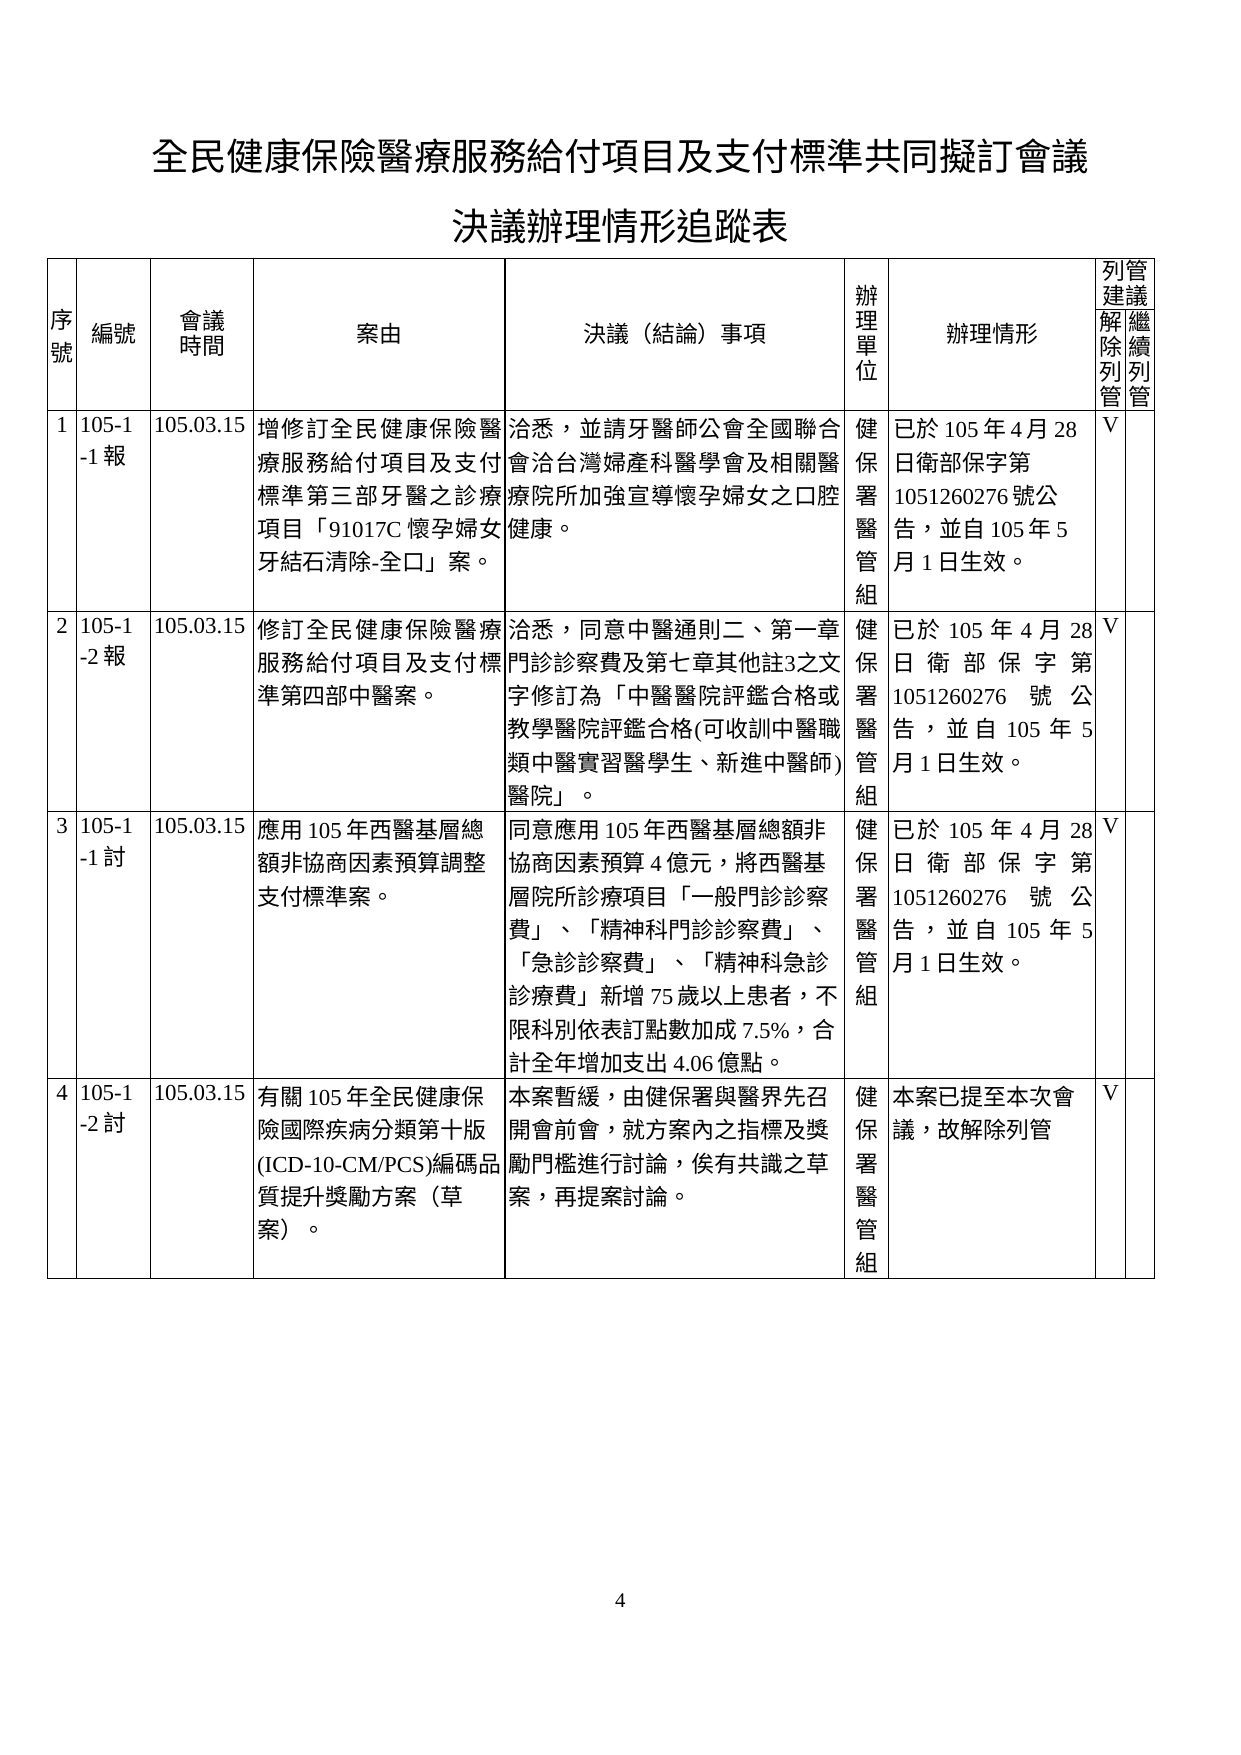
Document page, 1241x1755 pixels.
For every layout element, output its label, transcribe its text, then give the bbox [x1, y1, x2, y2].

table_header 列管建議 [1096, 259, 1154, 309]
text 全民健康保險醫療服務給付項目及支付標準共同擬訂會議 [118, 131, 1122, 181]
table_cell 2 [48, 612, 76, 811]
table_cell 應用105年西醫基層總額非協商因素預算調整支付標準案。 [254, 812, 504, 1078]
table_cell 已於105年4月28日衛部保字第1051260276號公告，並自105年5月1日生效。 [889, 612, 1095, 811]
table_cell 4 [48, 1079, 76, 1278]
table_cell 洽悉，並請牙醫師公會全國聯合會洽台灣婦產科醫學會及相關醫療院所加強宣導懷孕婦女之口腔健康。 [506, 411, 844, 611]
table_cell 健保署醫管組 [845, 612, 888, 811]
table_cell 修訂全民健康保險醫療服務給付項目及支付標準第四部中醫案。 [254, 612, 504, 811]
table_cell 已於105年4月28日衛部保字第1051260276號公告，並自105年5月1日生效。 [889, 411, 1095, 611]
text 決議辦理情形追蹤表 [118, 201, 1122, 251]
table_cell V [1096, 812, 1125, 1078]
table_header 編號 [77, 259, 150, 410]
table_header 辦理單位 [845, 259, 888, 410]
table_cell 健保署醫管組 [845, 1079, 888, 1278]
table_cell 繼續列管 [1126, 310, 1154, 410]
table_cell 105.03.15 [151, 812, 253, 1078]
table_cell 同意應用105年西醫基層總額非協商因素預算4億元，將西醫基層院所診療項目「一般門診診察費」、「精神科門診診察費」、「急診診察費」、「精神科急診診療費」新增75歲以上患者，不限科別依表訂點數加成7.5%，合計全年增加支出4.06億點。 [506, 812, 844, 1078]
table_cell 105-1 -2討 [77, 1079, 150, 1278]
table_cell 1 [48, 411, 76, 611]
table_cell 解除列管 [1096, 310, 1125, 410]
table_cell 本案暫緩，由健保署與醫界先召開會前會，就方案內之指標及獎勵門檻進行討論，俟有共識之草案，再提案討論。 [506, 1079, 844, 1278]
table_cell 健保署醫管組 [845, 812, 888, 1078]
table_cell 已於105年4月28日衛部保字第1051260276號公告，並自105年5月1日生效。 [889, 812, 1095, 1078]
table_cell [1126, 612, 1154, 811]
table_cell 105.03.15 [151, 411, 253, 611]
table_cell 105-1 -1討 [77, 812, 150, 1078]
table_cell V [1096, 411, 1125, 611]
table_cell 有關105年全民健康保險國際疾病分類第十版(ICD-10-CM/PCS)編碼品質提升獎勵方案（草案）。 [254, 1079, 504, 1278]
table_cell [1126, 812, 1154, 1078]
table_header 序號 [48, 259, 76, 410]
table_header 辦理情形 [889, 259, 1095, 410]
table_cell 健保署醫管組 [845, 411, 888, 611]
table_header 案由 [254, 259, 504, 410]
table_cell 105-1 -2報 [77, 612, 150, 811]
table_cell 105.03.15 [151, 612, 253, 811]
table_cell 洽悉，同意中醫通則二、第一章門診診察費及第七章其他註3之文字修訂為「中醫醫院評鑑合格或教學醫院評鑑合格(可收訓中醫職類中醫實習醫學生、新進中醫師)醫院」。 [506, 612, 844, 811]
table_cell 3 [48, 812, 76, 1078]
table_header 會議 時間 [151, 259, 253, 410]
table_cell V [1096, 612, 1125, 811]
table_cell 105.03.15 [151, 1079, 253, 1278]
table_cell 本案已提至本次會議，故解除列管 [889, 1079, 1095, 1278]
table_cell [1126, 1079, 1154, 1278]
table_header 決議（結論）事項 [506, 259, 844, 410]
table_cell 105-1 -1報 [77, 411, 150, 611]
table_cell [1126, 411, 1154, 611]
table_cell 增修訂全民健康保險醫療服務給付項目及支付標準第三部牙醫之診療項目「91017C懷孕婦女牙結石清除-全口」案。 [254, 411, 504, 611]
table_cell V [1096, 1079, 1125, 1278]
